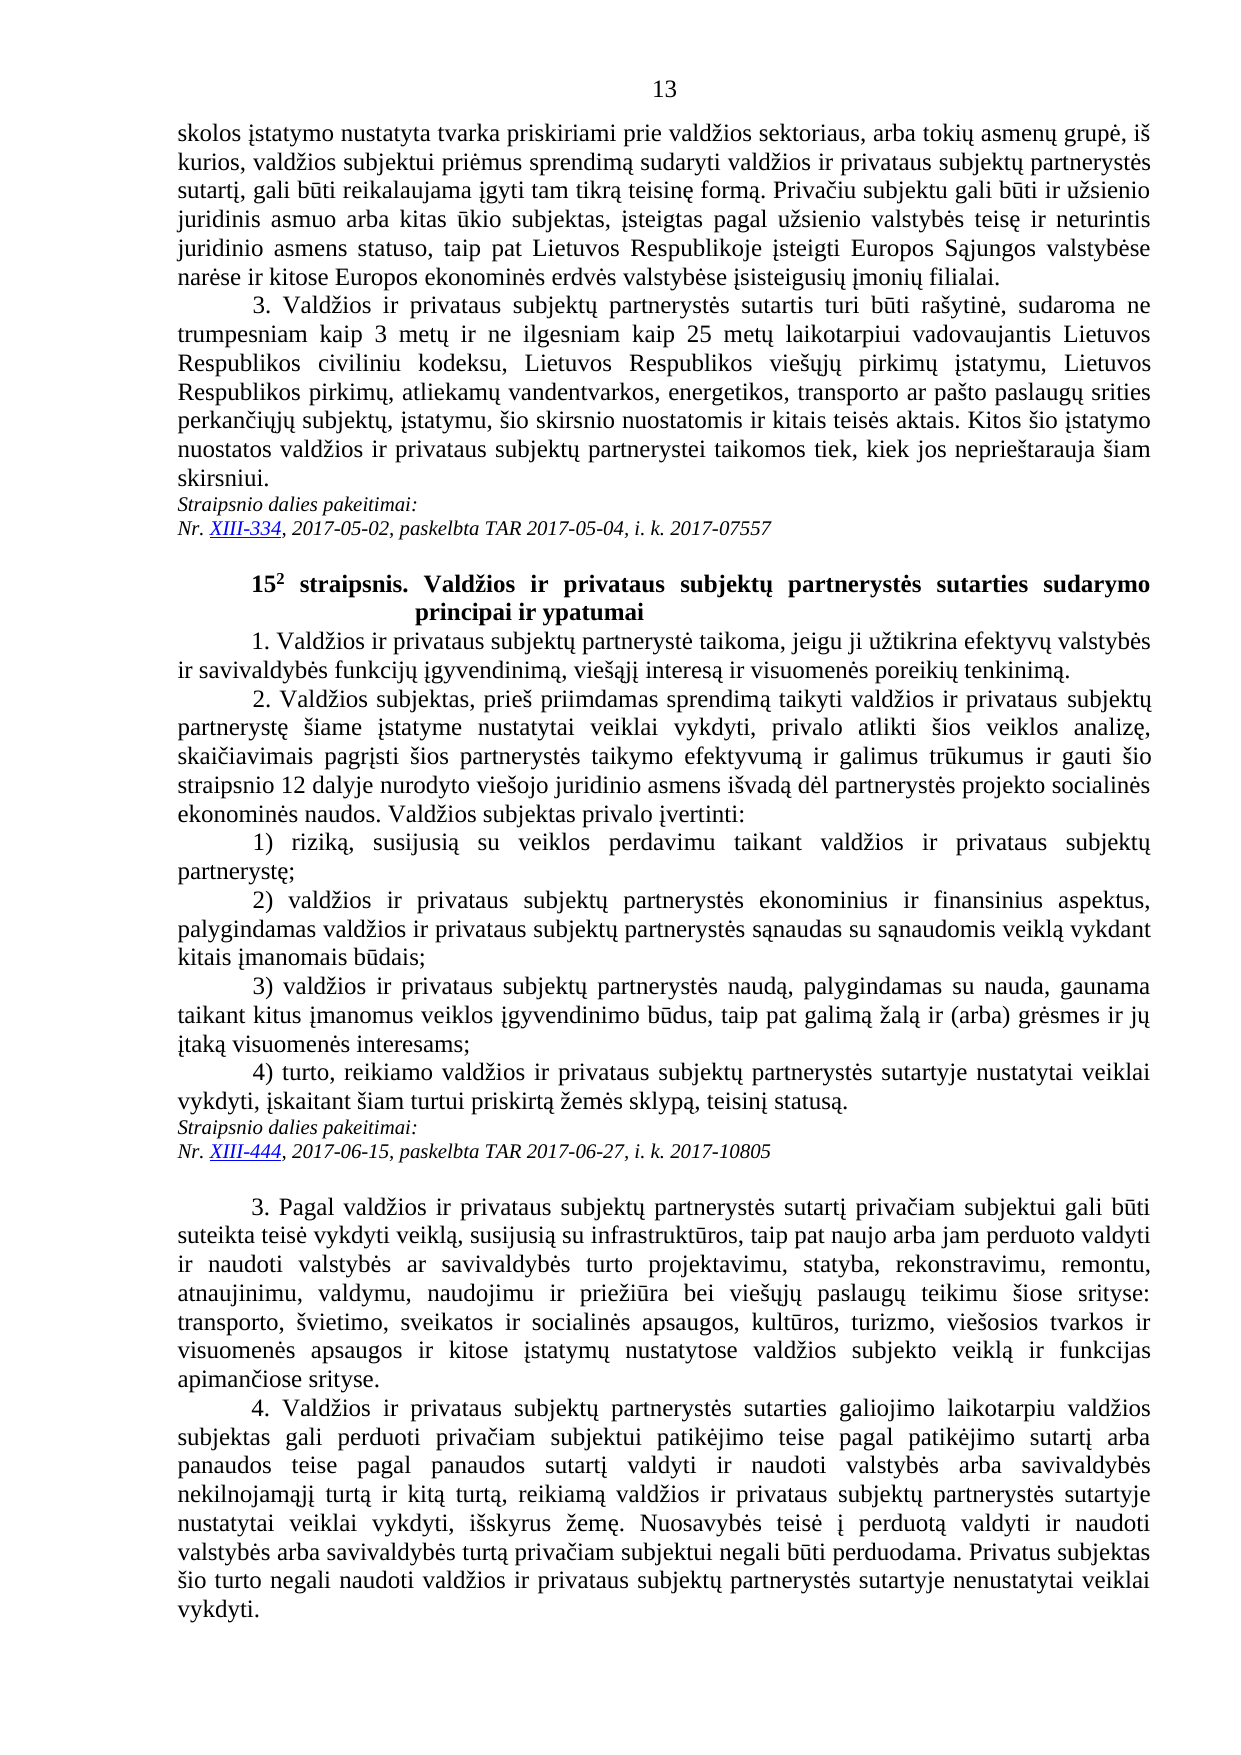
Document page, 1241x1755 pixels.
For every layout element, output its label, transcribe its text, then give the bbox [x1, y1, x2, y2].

text 2) valdžios ir privataus subjektų partnerystės ekonominius ir finansinius aspektus, palygindamas valdžios ir privataus subjektų partnerystės sąnaudas su sąnaudomis veiklą vykdant kitais įmanomais būdais; [177, 885, 1152, 971]
text Nr. XIII-444, 2017-06-15, paskelbta TAR 2017-06-27, i. k. 2017-10805 [177, 1139, 1152, 1163]
text 152 straipsnis. Valdžios ir privataus subjektų partnerystės sutarties sudarymo principai ir ypatumai [251, 569, 1152, 626]
text Straipsnio dalies pakeitimai: [177, 1115, 1152, 1139]
text 1) riziką, susijusią su veiklos perdavimu taikant valdžios ir privataus subjektų partnerystę; [177, 827, 1152, 885]
text 3) valdžios ir privataus subjektų partnerystės naudą, palygindamas su nauda, gaunama taikant kitus įmanomus veiklos įgyvendinimo būdus, taip pat galimą žalą ir (arba) grėsmes ir jų įtaką visuomenės interesams; [177, 971, 1152, 1057]
text 3. Pagal valdžios ir privataus subjektų partnerystės sutartį privačiam subjektui gali būti suteikta teisė vykdyti veiklą, susijusią su infrastruktūros, taip pat naujo arba jam perduoto valdyti ir naudoti valstybės ar savivaldybės turto projektavimu, statyba, rekonstravimu, remontu, atnaujinimu, valdymu, naudojimu ir priežiūra bei viešųjų paslaugų teikimu šiose srityse: transporto, švietimo, sveikatos ir socialinės apsaugos, kultūros, turizmo, viešosios tvarkos ir visuomenės apsaugos ir kitose įstatymų nustatytose valdžios subjekto veiklą ir funkcijas apimančiose srityse. [177, 1192, 1152, 1393]
text 4) turto, reikiamo valdžios ir privataus subjektų partnerystės sutartyje nustatytai veiklai vykdyti, įskaitant šiam turtui priskirtą žemės sklypą, teisinį statusą. [177, 1057, 1152, 1115]
text Nr. XIII-334, 2017-05-02, paskelbta TAR 2017-05-04, i. k. 2017-07557 [177, 516, 1152, 540]
text 2. Valdžios subjektas, prieš priimdamas sprendimą taikyti valdžios ir privataus subjektų partnerystę šiame įstatyme nustatytai veiklai vykdyti, privalo atlikti šios veiklos analizę, skaičiavimais pagrįsti šios partnerystės taikymo efektyvumą ir galimus trūkumus ir gauti šio straipsnio 12 dalyje nurodyto viešojo juridinio asmens išvadą dėl partnerystės projekto socialinės ekonominės naudos. Valdžios subjektas privalo įvertinti: [177, 684, 1152, 827]
text skolos įstatymo nustatyta tvarka priskiriami prie valdžios sektoriaus, arba tokių asmenų grupė, iš kurios, valdžios subjektui priėmus sprendimą sudaryti valdžios ir privataus subjektų partnerystės sutartį, gali būti reikalaujama įgyti tam tikrą teisinę formą. Privačiu subjektu gali būti ir užsienio juridinis asmuo arba kitas ūkio subjektas, įsteigtas pagal užsienio valstybės teisę ir neturintis juridinio asmens statuso, taip pat Lietuvos Respublikoje įsteigti Europos Sąjungos valstybėse narėse ir kitose Europos ekonominės erdvės valstybėse įsisteigusių įmonių filialai. [177, 118, 1152, 291]
text 3. Valdžios ir privataus subjektų partnerystės sutartis turi būti rašytinė, sudaroma ne trumpesniam kaip 3 metų ir ne ilgesniam kaip 25 metų laikotarpiui vadovaujantis Lietuvos Respublikos civiliniu kodeksu, Lietuvos Respublikos viešųjų pirkimų įstatymu, Lietuvos Respublikos pirkimų, atliekamų vandentvarkos, energetikos, transporto ar pašto paslaugų srities perkančiųjų subjektų, įstatymu, šio skirsnio nuostatomis ir kitais teisės aktais. Kitos šio įstatymo nuostatos valdžios ir privataus subjektų partnerystei taikomos tiek, kiek jos neprieštarauja šiam skirsniui. [177, 291, 1152, 492]
text Straipsnio dalies pakeitimai: [177, 492, 1152, 516]
text 4. Valdžios ir privataus subjektų partnerystės sutarties galiojimo laikotarpiu valdžios subjektas gali perduoti privačiam subjektui patikėjimo teise pagal patikėjimo sutartį arba panaudos teise pagal panaudos sutartį valdyti ir naudoti valstybės arba savivaldybės nekilnojamąjį turtą ir kitą turtą, reikiamą valdžios ir privataus subjektų partnerystės sutartyje nustatytai veiklai vykdyti, išskyrus žemę. Nuosavybės teisė į perduotą valdyti ir naudoti valstybės arba savivaldybės turtą privačiam subjektui negali būti perduodama. Privatus subjektas šio turto negali naudoti valdžios ir privataus subjektų partnerystės sutartyje nenustatytai veiklai vykdyti. [177, 1393, 1152, 1623]
text 1. Valdžios ir privataus subjektų partnerystė taikoma, jeigu ji užtikrina efektyvų valstybės ir savivaldybės funkcijų įgyvendinimą, viešąjį interesą ir visuomenės poreikių tenkinimą. [177, 626, 1152, 684]
